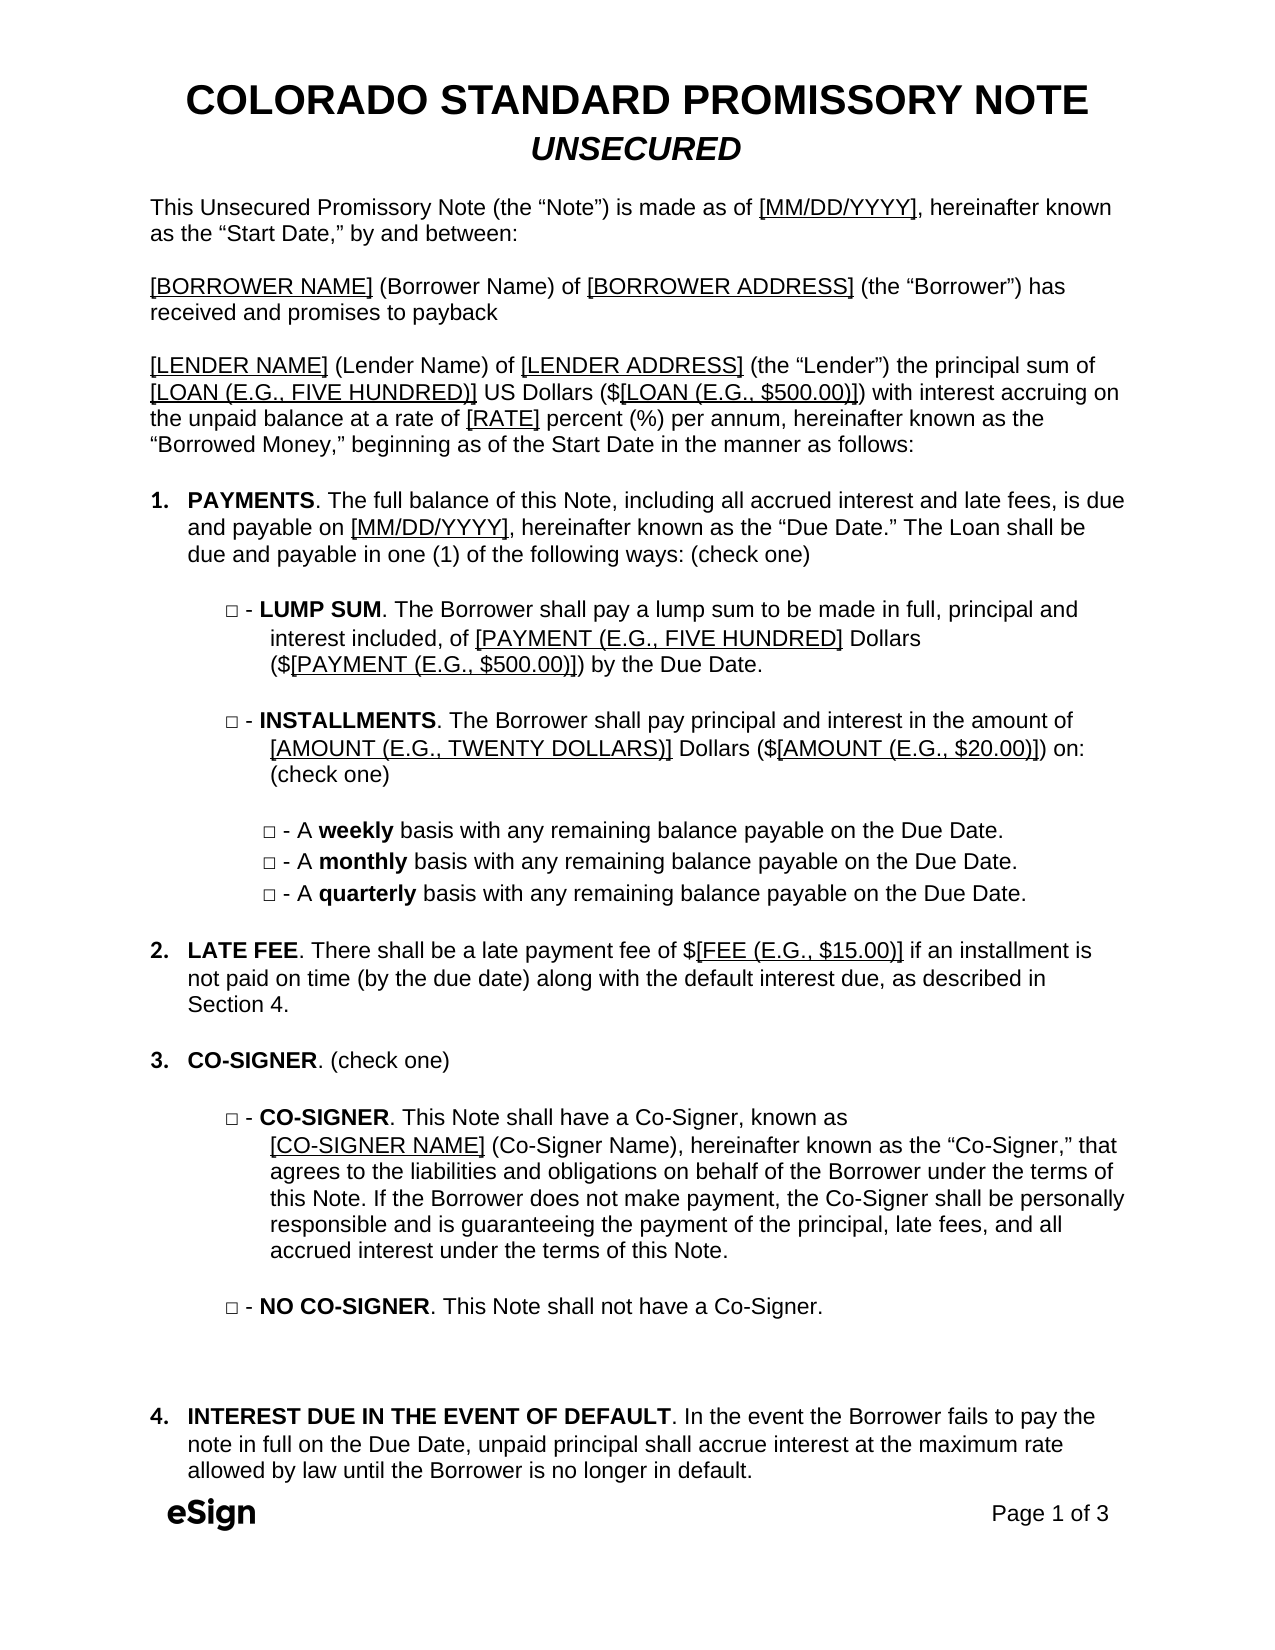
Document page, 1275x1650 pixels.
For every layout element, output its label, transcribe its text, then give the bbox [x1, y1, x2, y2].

text interest included, of [PAYMENT (E.G., FIVE HUNDRED] Dollars [270, 625, 1125, 651]
text [CO-SIGNER NAME] (Co-Signer Name), hereinafter known as the “Co-Signer,” that agrees to the liabilities and obligations on behalf of the Borrower under the terms of this Note. If the Borrower does not make payment, the Co-Signer shall be personally responsible and is guaranteeing the payment of the principal, late fees, and all accrued interest under the terms of this Note. [270, 1132, 1125, 1264]
text ☐ - INSTALLMENTS. The Borrower shall pay principal and interest in the amount of [225, 704, 1125, 735]
text ☐ - A monthly basis with any remaining balance payable on the Due Date. [225, 845, 1125, 877]
list CO-SIGNER. (check one) [150, 1044, 1125, 1074]
text ☐ - NO CO-SIGNER. This Note shall not have a Co-Signer. [225, 1290, 1125, 1321]
text [AMOUNT (E.G., TWENTY DOLLARS)] Dollars ($[AMOUNT (E.G., $20.00)]) on: (check one) [270, 735, 1125, 788]
list PAYMENTS. The full balance of this Note, including all accrued interest and late fees, is due and payable on [MM/DD/YYYY], hereinafter known as the “Due Date.” The Loan shall be due and payable in one (1) of the following ways: (check one) [150, 484, 1125, 567]
text ☐ - LUMP SUM. The Borrower shall pay a lump sum to be made in full, principal and [225, 593, 1125, 625]
text ($[PAYMENT (E.G., $500.00)]) by the Due Date. [270, 651, 1125, 677]
text [LENDER NAME] (Lender Name) of [LENDER ADDRESS] (the “Lender”) the principal sum of [LOAN (E.G., FIVE HUNDRED)] US Dollars ($[LOAN (E.G., $500.00)]) with interest accruing on the unpaid balance at a rate of [RATE] percent (%) per annum, hereinafter known as the “Borrowed Money,” beginning as of the Start Date in the manner as follows: [150, 352, 1125, 457]
list INTEREST DUE IN THE EVENT OF DEFAULT. In the event the Borrower fails to pay the note in full on the Due Date, unpaid principal shall accrue interest at the maximum rate allowed by law until the Borrower is no longer in default. [150, 1400, 1125, 1483]
subtitle UNSECURED [150, 129, 1125, 168]
subtitle COLORADO STANDARD PROMISSORY NOTE [150, 75, 1125, 123]
text ☐ - A weekly basis with any remaining balance payable on the Due Date. [225, 814, 1125, 845]
text ☐ - A quarterly basis with any remaining balance payable on the Due Date. [225, 877, 1125, 908]
text ☐ - CO-SIGNER. This Note shall have a Co-Signer, known as [225, 1101, 1125, 1132]
text [BORROWER NAME] (Borrower Name) of [BORROWER ADDRESS] (the “Borrower”) has received and promises to payback [150, 273, 1125, 326]
text This Unsecured Promissory Note (the “Note”) is made as of [MM/DD/YYYY], hereinafter known as the “Start Date,” by and between: [150, 194, 1125, 247]
list LATE FEE. There shall be a late payment fee of $[FEE (E.G., $15.00)] if an installment is not paid on time (by the due date) along with the default interest due, as described in Section 4. [150, 934, 1125, 1017]
